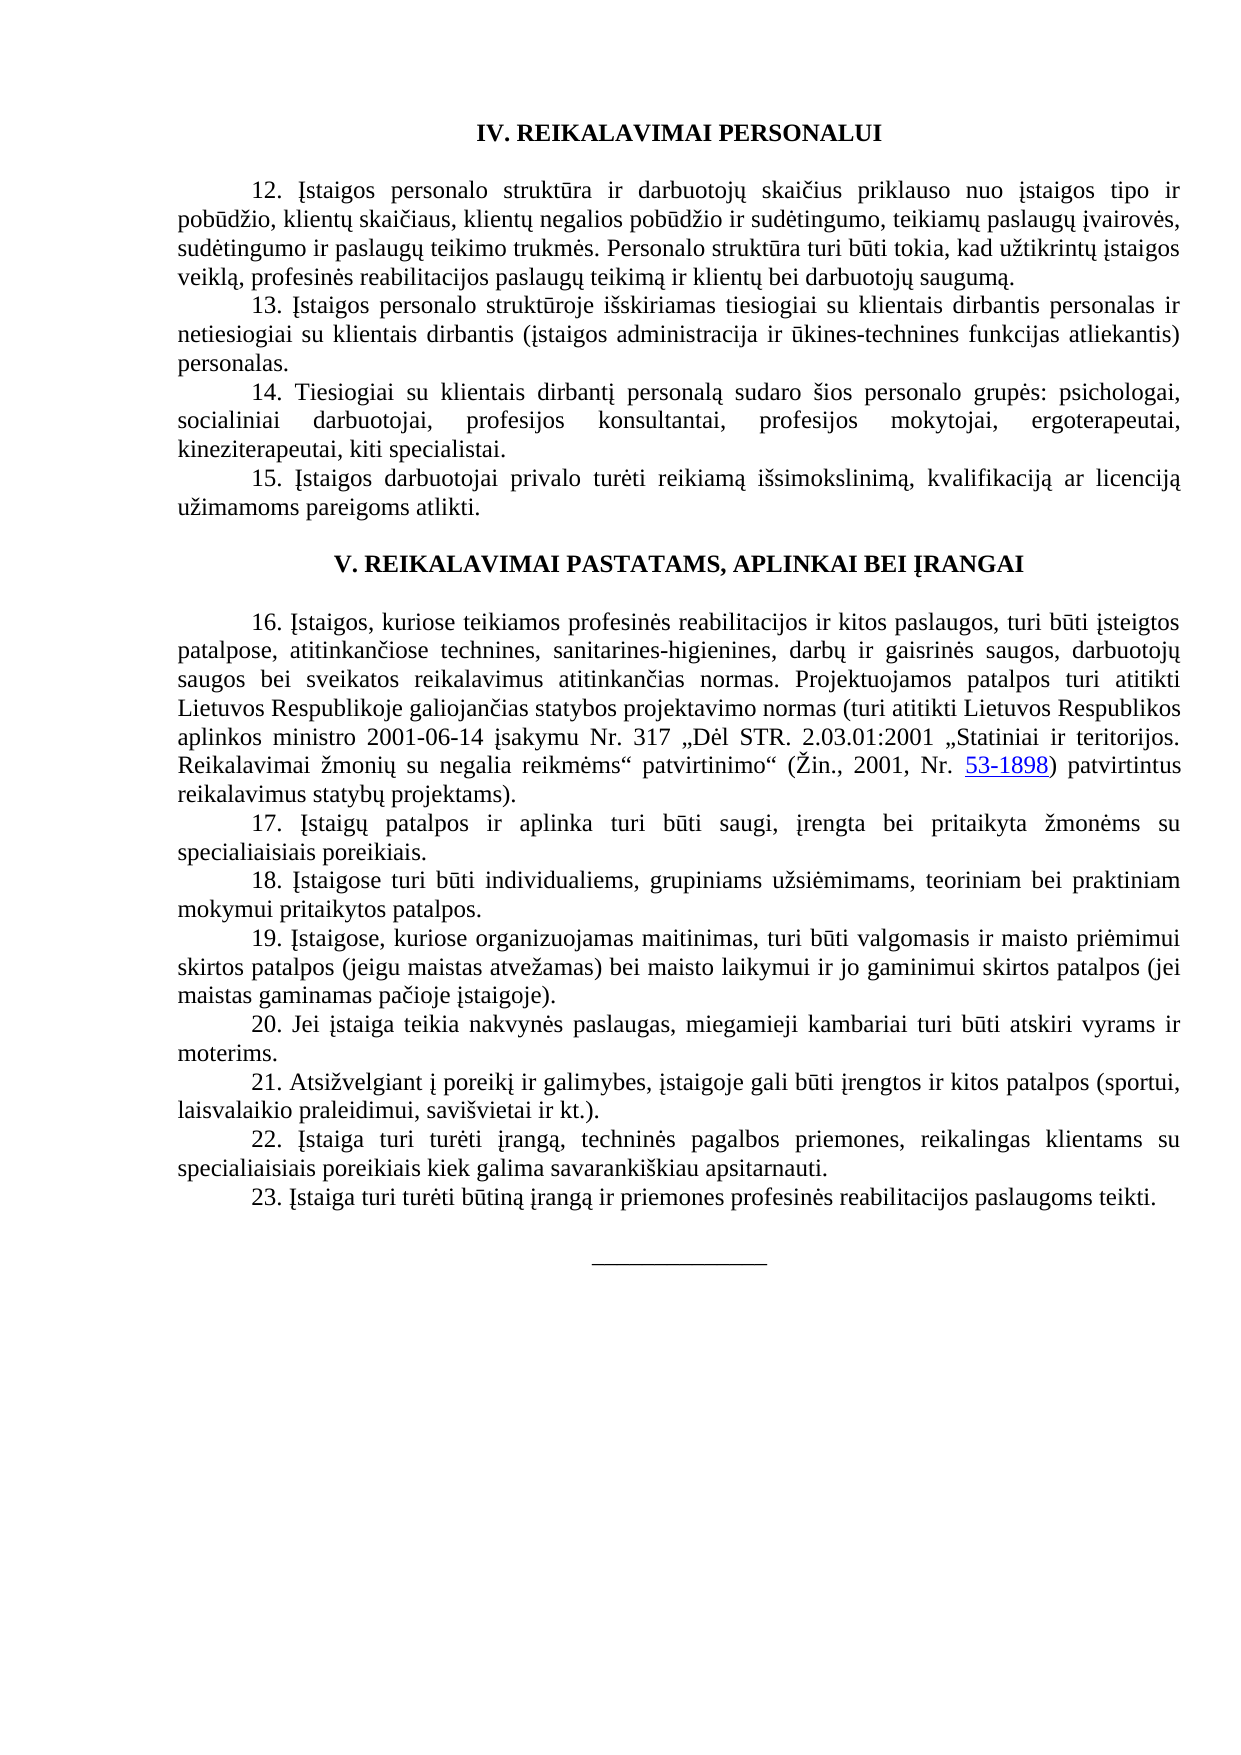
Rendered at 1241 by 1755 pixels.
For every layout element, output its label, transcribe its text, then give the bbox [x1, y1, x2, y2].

text 23. Įstaiga turi turėti būtiną įrangą ir priemones profesinės reabilitacijos paslaugoms teikti. [177, 1182, 1181, 1211]
text ______________ [177, 1239, 1181, 1268]
text 12. Įstaigos personalo struktūra ir darbuotojų skaičius priklauso nuo įstaigos tipo ir pobūdžio, klientų skaičiaus, klientų negalios pobūdžio ir sudėtingumo, teikiamų paslaugų įvairovės, sudėtingumo ir paslaugų teikimo trukmės. Personalo struktūra turi būti tokia, kad užtikrintų įstaigos veiklą, profesinės reabilitacijos paslaugų teikimą ir klientų bei darbuotojų saugumą. [177, 176, 1181, 291]
text 21. Atsižvelgiant į poreikį ir galimybes, įstaigoje gali būti įrengtos ir kitos patalpos (sportui, laisvalaikio praleidimui, savišvietai ir kt.). [177, 1067, 1181, 1124]
text IV. REIKALAVIMAI PERSONALUI [177, 118, 1181, 147]
text 17. Įstaigų patalpos ir aplinka turi būti saugi, įrengta bei pritaikyta žmonėms su specialiaisiais poreikiais. [177, 808, 1181, 866]
text 18. Įstaigose turi būti individualiems, grupiniams užsiėmimams, teoriniam bei praktiniam mokymui pritaikytos patalpos. [177, 866, 1181, 923]
text 15. Įstaigos darbuotojai privalo turėti reikiamą išsimokslinimą, kvalifikaciją ar licenciją užimamoms pareigoms atlikti. [177, 463, 1181, 521]
text 13. Įstaigos personalo struktūroje išskiriamas tiesiogiai su klientais dirbantis personalas ir netiesiogiai su klientais dirbantis (įstaigos administracija ir ūkines-technines funkcijas atliekantis) personalas. [177, 291, 1181, 377]
text 22. Įstaiga turi turėti įrangą, techninės pagalbos priemones, reikalingas klientams su specialiaisiais poreikiais kiek galima savarankiškiau apsitarnauti. [177, 1124, 1181, 1182]
text 19. Įstaigose, kuriose organizuojamas maitinimas, turi būti valgomasis ir maisto priėmimui skirtos patalpos (jeigu maistas atvežamas) bei maisto laikymui ir jo gaminimui skirtos patalpos (jei maistas gaminamas pačioje įstaigoje). [177, 923, 1181, 1009]
text V. REIKALAVIMAI PASTATAMS, APLINKAI BEI ĮRANGAI [177, 549, 1181, 578]
text 16. Įstaigos, kuriose teikiamos profesinės reabilitacijos ir kitos paslaugos, turi būti įsteigtos patalpose, atitinkančiose technines, sanitarines-higienines, darbų ir gaisrinės saugos, darbuotojų saugos bei sveikatos reikalavimus atitinkančias normas. Projektuojamos patalpos turi atitikti Lietuvos Respublikoje galiojančias statybos projektavimo normas (turi atitikti Lietuvos Respublikos aplinkos ministro 2001-06-14 įsakymu Nr. 317 „Dėl STR. 2.03.01:2001 „Statiniai ir teritorijos. Reikalavimai žmonių su negalia reikmėms“ patvirtinimo“ (Žin., 2001, Nr. 53-1898) patvirtintus reikalavimus statybų projektams). [177, 607, 1181, 808]
text 14. Tiesiogiai su klientais dirbantį personalą sudaro šios personalo grupės: psichologai, socialiniai darbuotojai, profesijos konsultantai, profesijos mokytojai, ergoterapeutai, kineziterapeutai, kiti specialistai. [177, 377, 1181, 463]
text 20. Jei įstaiga teikia nakvynės paslaugas, miegamieji kambariai turi būti atskiri vyrams ir moterims. [177, 1009, 1181, 1067]
